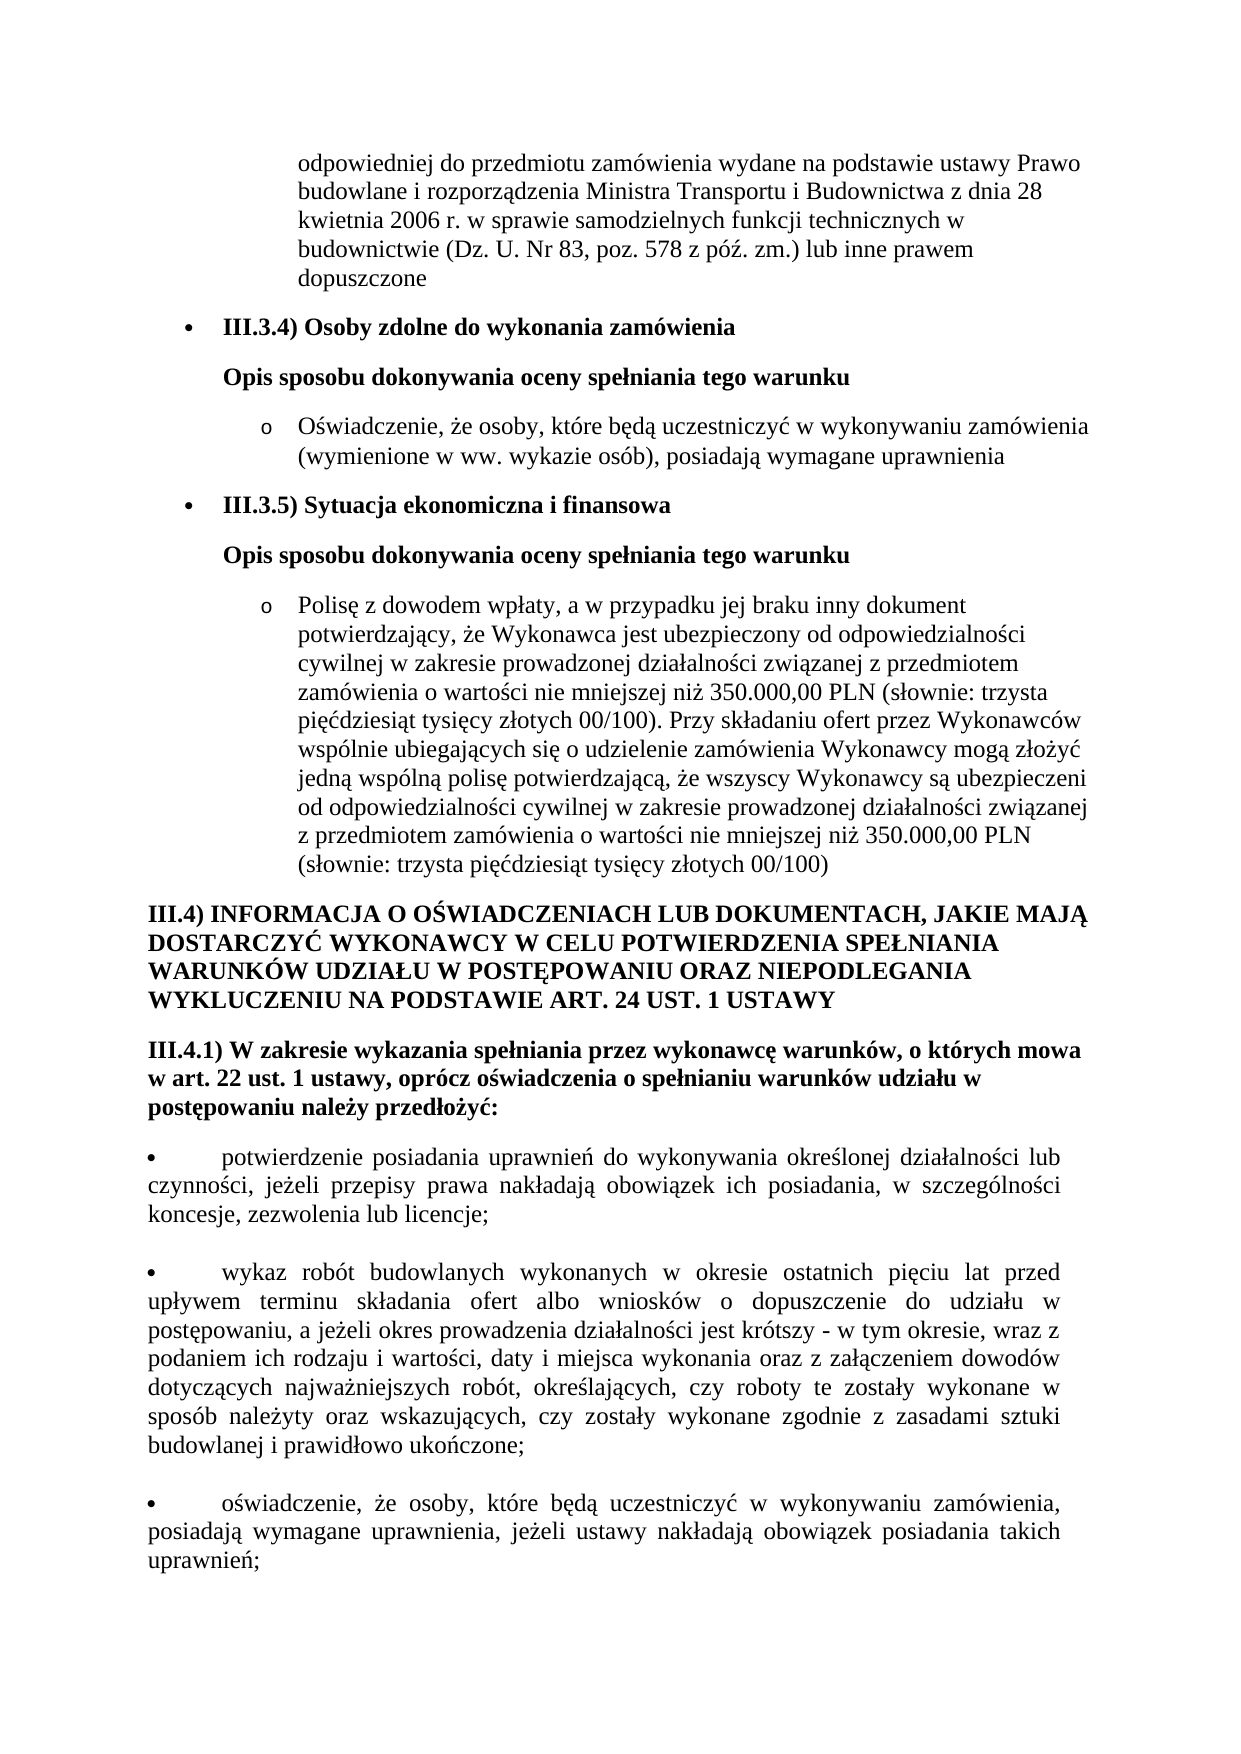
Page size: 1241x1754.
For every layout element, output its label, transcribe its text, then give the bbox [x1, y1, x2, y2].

list Oświadczenie, że osoby, które będą uczestniczyć w wykonywaniu zamówienia (wymienione w ww. wykazie osób), posiadają wymagane uprawnienia [260, 411, 1093, 470]
list wykaz robót budowlanych wykonanych w okresie ostatnich pięciu lat przed upływem terminu składania ofert albo wniosków o dopuszczenie do udziału w postępowaniu, a jeżeli okres prowadzenia działalności jest krótszy - w tym okresie, wraz z podaniem ich rodzaju i wartości, daty i miejsca wykonania oraz z załączeniem dowodów dotyczących najważniejszych robót, określających, czy roboty te zostały wykonane w sposób należyty oraz wskazujących, czy zostały wykonane zgodnie z zasadami sztuki budowlanej i prawidłowo ukończone; [148, 1257, 1061, 1458]
list potwierdzenie posiadania uprawnień do wykonywania określonej działalności lub czynności, jeżeli przepisy prawa nakładają obowiązek ich posiadania, w szczególności koncesje, zezwolenia lub licencje; [148, 1142, 1061, 1228]
list oświadczenie, że osoby, które będą uczestniczyć w wykonywaniu zamówienia, posiadają wymagane uprawnienia, jeżeli ustawy nakładają obowiązek posiadania takich uprawnień; [148, 1488, 1061, 1574]
list Polisę z dowodem wpłaty, a w przypadku jej braku inny dokument potwierdzający, że Wykonawca jest ubezpieczony od odpowiedzialności cywilnej w zakresie prowadzonej działalności związanej z przedmiotem zamówienia o wartości nie mniejszej niż 350.000,00 PLN (słownie: trzysta pięćdziesiąt tysięcy złotych 00/100). Przy składaniu ofert przez Wykonawców wspólnie ubiegających się o udzielenie zamówienia Wykonawcy mogą złożyć jedną wspólną polisę potwierdzającą, że wszyscy Wykonawcy są ubezpieczeni od odpowiedzialności cywilnej w zakresie prowadzonej działalności związanej z przedmiotem zamówienia o wartości nie mniejszej niż 350.000,00 PLN (słownie: trzysta pięćdziesiąt tysięcy złotych 00/100) [260, 590, 1093, 878]
text III.4.1) W zakresie wykazania spełniania przez wykonawcę warunków, o których mowa w art. 22 ust. 1 ustawy, oprócz oświadczenia o spełnianiu warunków udziału w postępowaniu należy przedłożyć: [148, 1035, 1093, 1121]
list odpowiedniej do przedmiotu zamówienia wydane na podstawie ustawy Prawo budowlane i rozporządzenia Ministra Transportu i Budownictwa z dnia 28 kwietnia 2006 r. w sprawie samodzielnych funkcji technicznych w budownictwie (Dz. U. Nr 83, poz. 578 z póź. zm.) lub inne prawem dopuszczone [260, 148, 1093, 291]
text III.4) INFORMACJA O OŚWIADCZENIACH LUB DOKUMENTACH, JAKIE MAJĄ DOSTARCZYĆ WYKONAWCY W CELU POTWIERDZENIA SPEŁNIANIA WARUNKÓW UDZIAŁU W POSTĘPOWANIU ORAZ NIEPODLEGANIA WYKLUCZENIU NA PODSTAWIE ART. 24 UST. 1 USTAWY [148, 899, 1093, 1014]
list III.3.4) Osoby zdolne do wykonania zamówienia [185, 312, 1093, 341]
text Opis sposobu dokonywania oceny spełniania tego warunku [223, 540, 1093, 569]
text Opis sposobu dokonywania oceny spełniania tego warunku [223, 362, 1093, 391]
list III.3.5) Sytuacja ekonomiczna i finansowa [185, 491, 1093, 519]
